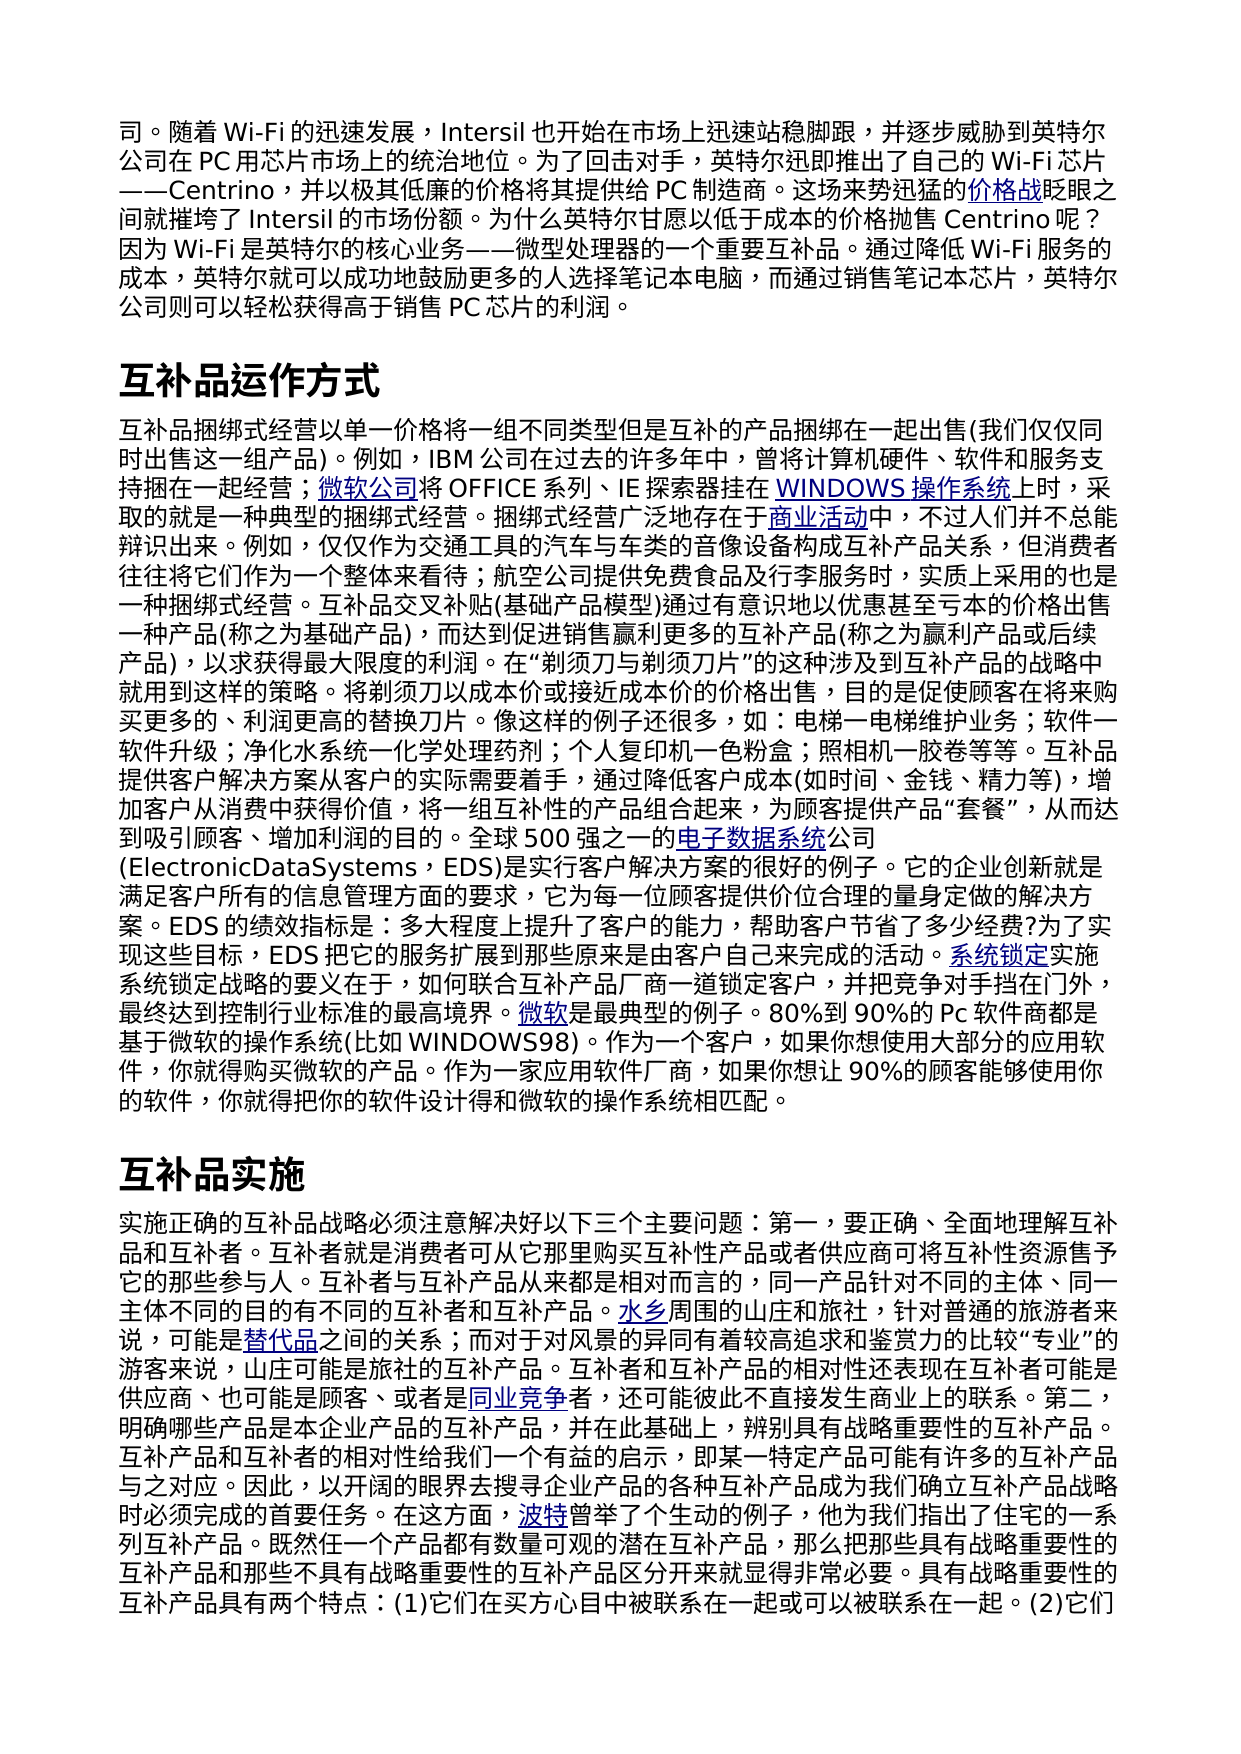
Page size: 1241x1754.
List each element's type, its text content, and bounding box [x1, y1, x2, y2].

text 实施正确的互补品战略必须注意解决好以下三个主要问题：第一，要正确、全面地理解互补品和互补者。互补者就是消费者可从它那里购买互补性产品或者供应商可将互补性资源售予它的那些参与人。互补者与互补产品从来都是相对而言的，同一产品针对不同的主体、同一主体不同的目的有不同的互补者和互补产品。水乡周围的山庄和旅社，针对普通的旅游者来说，可能是替代品之间的关系；而对于对风景的异同有着较高追求和鉴赏力的比较“专业”的游客来说，山庄可能是旅社的互补产品。互补者和互补产品的相对性还表现在互补者可能是供应商、也可能是顾客、或者是同业竞争者，还可能彼此不直接发生商业上的联系。第二，明确哪些产品是本企业产品的互补产品，并在此基础上，辨别具有战略重要性的互补产品。互补产品和互补者的相对性给我们一个有益的启示，即某一特定产品可能有许多的互补产品与之对应。因此，以开阔的眼界去搜寻企业产品的各种互补产品成为我们确立互补产品战略时必须完成的首要任务。在这方面，波特曾举了个生动的例子，他为我们指出了住宅的一系列互补产品。既然任一个产品都有数量可观的潜在互补产品，那么把那些具有战略重要性的互补产品和那些不具有战略重要性的互补产品区分开来就显得非常必要。具有战略重要性的互补产品具有两个特点：(1)它们在买方心目中被联系在一起或可以被联系在一起。(2)它们 [118, 1209, 1122, 1618]
subtitle 互补品实施 [118, 1153, 1122, 1197]
subtitle 互补品运作方式 [118, 360, 1122, 403]
text 互补品捆绑式经营以单一价格将一组不同类型但是互补的产品捆绑在一起出售(我们仅仅同时出售这一组产品)。例如，IBM公司在过去的许多年中，曾将计算机硬件、软件和服务支持捆在一起经营；微软公司将OFFICE系列、IE探索器挂在WINDOWS操作系统上时，采取的就是一种典型的捆绑式经营。捆绑式经营广泛地存在于商业活动中，不过人们并不总能辩识出来。例如，仅仅作为交通工具的汽车与车类的音像设备构成互补产品关系，但消费者往往将它们作为一个整体来看待；航空公司提供免费食品及行李服务时，实质上采用的也是一种捆绑式经营。互补品交叉补贴(基础产品模型)通过有意识地以优惠甚至亏本的价格出售一种产品(称之为基础产品)，而达到促进销售赢利更多的互补产品(称之为赢利产品或后续产品)，以求获得最大限度的利润。在“剃须刀与剃须刀片”的这种涉及到互补产品的战略中就用到这样的策略。将剃须刀以成本价或接近成本价的价格出售，目的是促使顾客在将来购买更多的、利润更高的替换刀片。像这样的例子还很多，如：电梯一电梯维护业务；软件一软件升级；净化水系统一化学处理药剂；个人复印机一色粉盒；照相机一胶卷等等。互补品提供客户解决方案从客户的实际需要着手，通过降低客户成本(如时间、金钱、精力等)，增加客户从消费中获得价值，将一组互补性的产品组合起来，为顾客提供产品“套餐”，从而达到吸引顾客、增加利润的目的。全球500强之一的电子数据系统公司(ElectronicDataSystems，EDS)是实行客户解决方案的很好的例子。它的企业创新就是满足客户所有的信息管理方面的要求，它为每一位顾客提供价位合理的量身定做的解决方案。EDS的绩效指标是：多大程度上提升了客户的能力，帮助客户节省了多少经费?为了实现这些目标，EDS把它的服务扩展到那些原来是由客户自己来完成的活动。系统锁定实施系统锁定战略的要义在于，如何联合互补产品厂商一道锁定客户，并把竞争对手挡在门外，最终达到控制行业标准的最高境界。微软是最典型的例子。80%到90%的Pc软件商都是基于微软的操作系统(比如WINDOWS98)。作为一个客户，如果你想使用大部分的应用软件，你就得购买微软的产品。作为一家应用软件厂商，如果你想让90%的顾客能够使用你的软件，你就得把你的软件设计得和微软的操作系统相匹配。 [118, 416, 1122, 1116]
text 司。随着Wi-Fi的迅速发展，Intersil也开始在市场上迅速站稳脚跟，并逐步威胁到英特尔公司在PC用芯片市场上的统治地位。为了回击对手，英特尔迅即推出了自己的Wi-Fi芯片——Centrino，并以极其低廉的价格将其提供给PC制造商。这场来势迅猛的价格战眨眼之间就摧垮了Intersil的市场份额。为什么英特尔甘愿以低于成本的价格抛售Centrino呢？因为Wi-Fi是英特尔的核心业务——微型处理器的一个重要互补品。通过降低Wi-Fi服务的成本，英特尔就可以成功地鼓励更多的人选择笔记本电脑，而通过销售笔记本芯片，英特尔公司则可以轻松获得高于销售PC芯片的利润。 [118, 118, 1122, 322]
